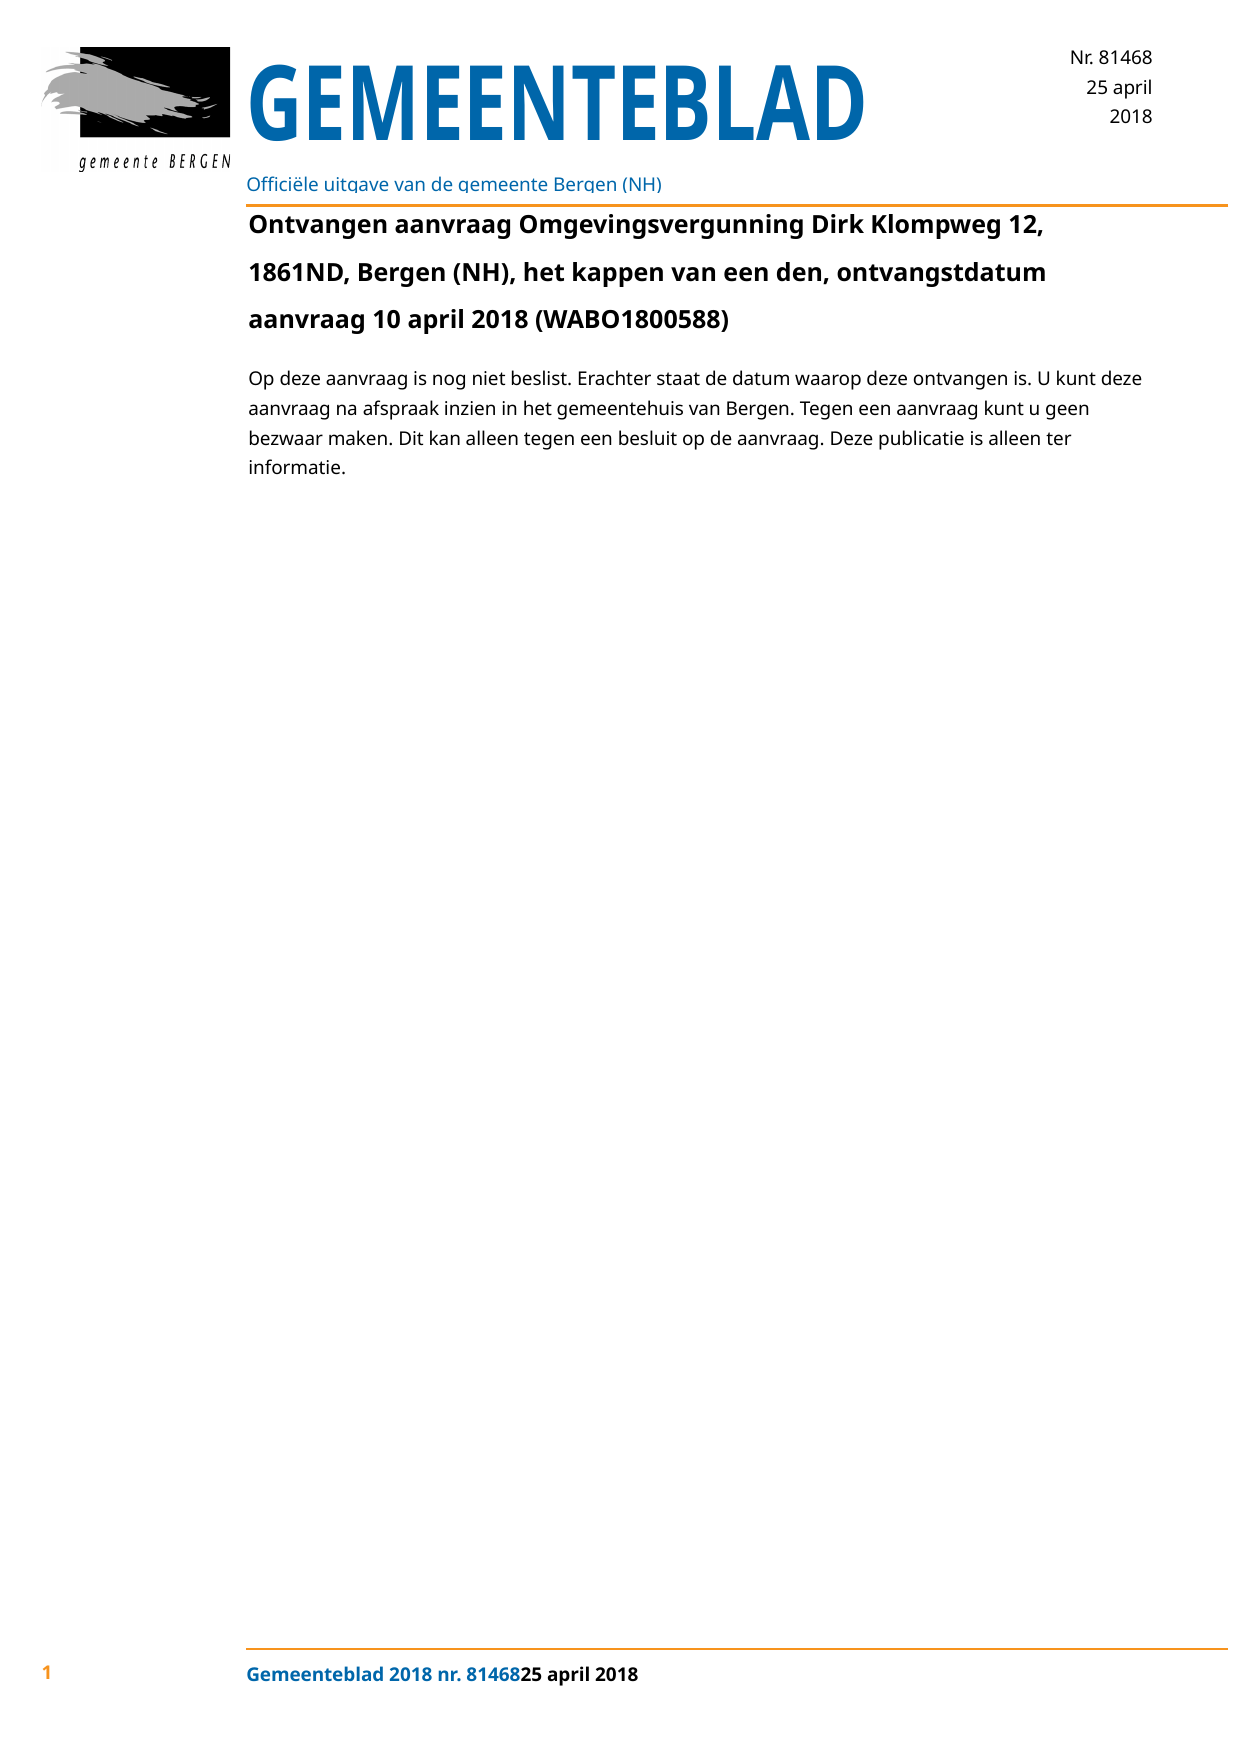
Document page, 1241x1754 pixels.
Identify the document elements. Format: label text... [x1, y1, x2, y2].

picture [41, 47, 231, 172]
text Op deze aanvraag is nog niet beslist. Erachter staat de datum waarop deze ontvangen is. U kunt deze aanvraag na afspraak inzien in het gemeentehuis van Bergen. Tegen een aanvraag kunt u geen bezwaar maken. Dit kan alleen tegen een besluit op de aanvraag. Deze publicatie is alleen ter informatie. [248, 366, 1152, 480]
text Ontvangen aanvraag Omgevingsvergunning Dirk Klompweg 12, 1861ND, Bergen (NH), het kappen van een den, ontvangstdatum aanvraag 10 april 2018 (WABO1800588) [248, 207, 1152, 336]
